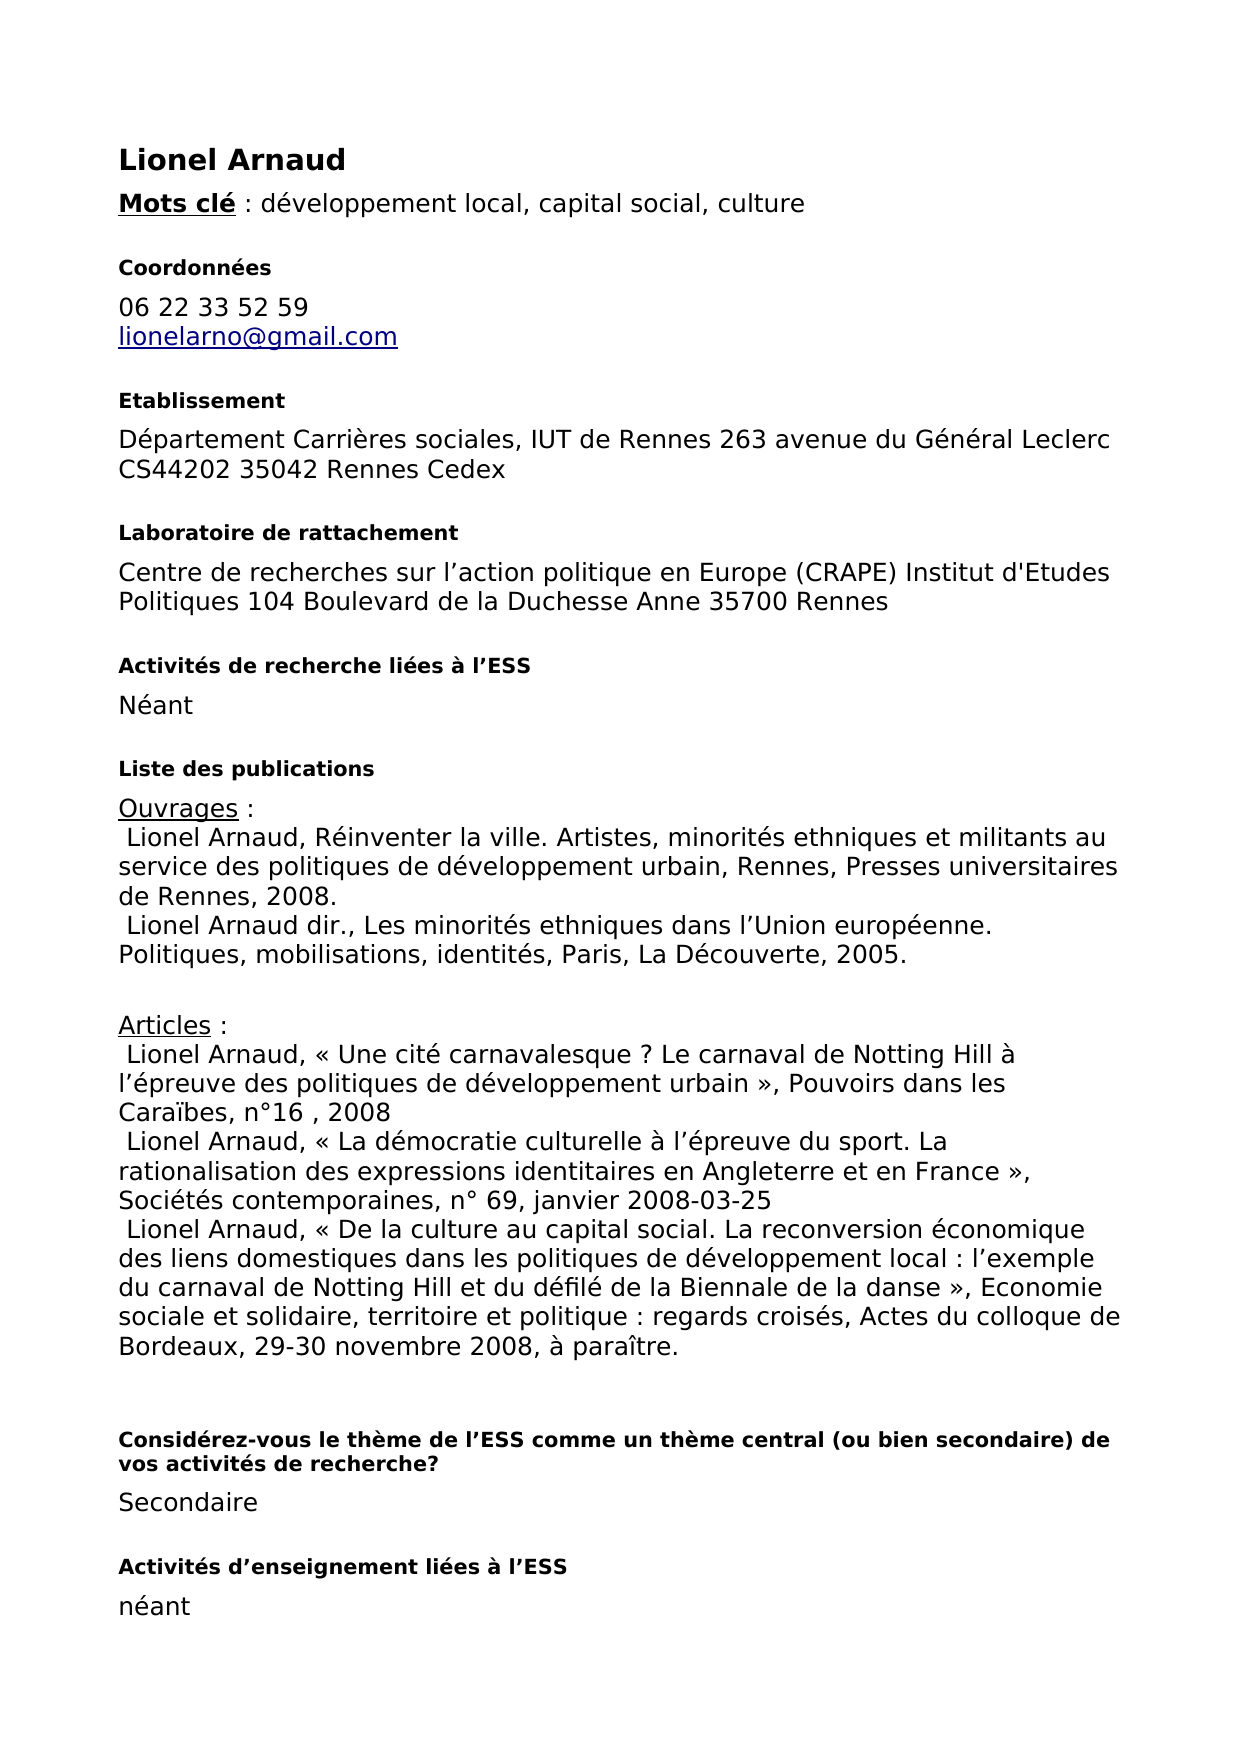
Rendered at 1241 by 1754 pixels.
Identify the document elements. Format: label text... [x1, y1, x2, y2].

subtitle Activités de recherche liées à l’ESS [118, 654, 1122, 678]
text 06 22 33 52 59 lionelarno@gmail.com [118, 293, 1122, 351]
subtitle Laboratoire de rattachement [118, 521, 1122, 546]
text Néant [118, 691, 1122, 720]
subtitle Etablissement [118, 389, 1122, 413]
subtitle Coordonnées [118, 256, 1122, 281]
text Secondaire [118, 1489, 1122, 1518]
text néant [118, 1592, 1122, 1621]
text Ouvrages : Lionel Arnaud, Réinventer la ville. Artistes, minorités ethniques et militants au service des politiques de développement urbain, Rennes, Presses universitaires de Rennes, 2008. Lionel Arnaud dir., Les minorités ethniques dans l’Union européenne. Politiques, mobilisations, identités, Paris, La Découverte, 2005. [118, 794, 1122, 998]
text Articles : Lionel Arnaud, « Une cité carnavalesque ? Le carnaval de Notting Hill à l’épreuve des politiques de développement urbain », Pouvoirs dans les Caraïbes, n°16 , 2008 Lionel Arnaud, « La démocratie culturelle à l’épreuve du sport. La rationalisation des expressions identitaires en Angleterre et en France », Sociétés contemporaines, n° 69, janvier 2008-03-25 Lionel Arnaud, « De la culture au capital social. La reconversion économique des liens domestiques dans les politiques de développement local : l’exemple du carnaval de Notting Hill et du défilé de la Biennale de la danse », Economie sociale et solidaire, territoire et politique : regards croisés, Actes du colloque de Bordeaux, 29-30 novembre 2008, à paraître. [118, 1011, 1122, 1390]
subtitle Lionel Arnaud [118, 143, 1122, 177]
text Centre de recherches sur l’action politique en Europe (CRAPE) Institut d'Etudes Politiques 104 Boulevard de la Duchesse Anne 35700 Rennes [118, 558, 1122, 617]
subtitle Activités d’enseignement liées à l’ESS [118, 1555, 1122, 1579]
text Mots clé : développement local, capital social, culture [118, 189, 1122, 219]
text Département Carrières sociales, IUT de Rennes 263 avenue du Général Leclerc CS44202 35042 Rennes Cedex [118, 426, 1122, 484]
subtitle Considérez-vous le thème de l’ESS comme un thème central (ou bien secondaire) de vos activités de recherche? [118, 1428, 1122, 1476]
subtitle Liste des publications [118, 757, 1122, 782]
